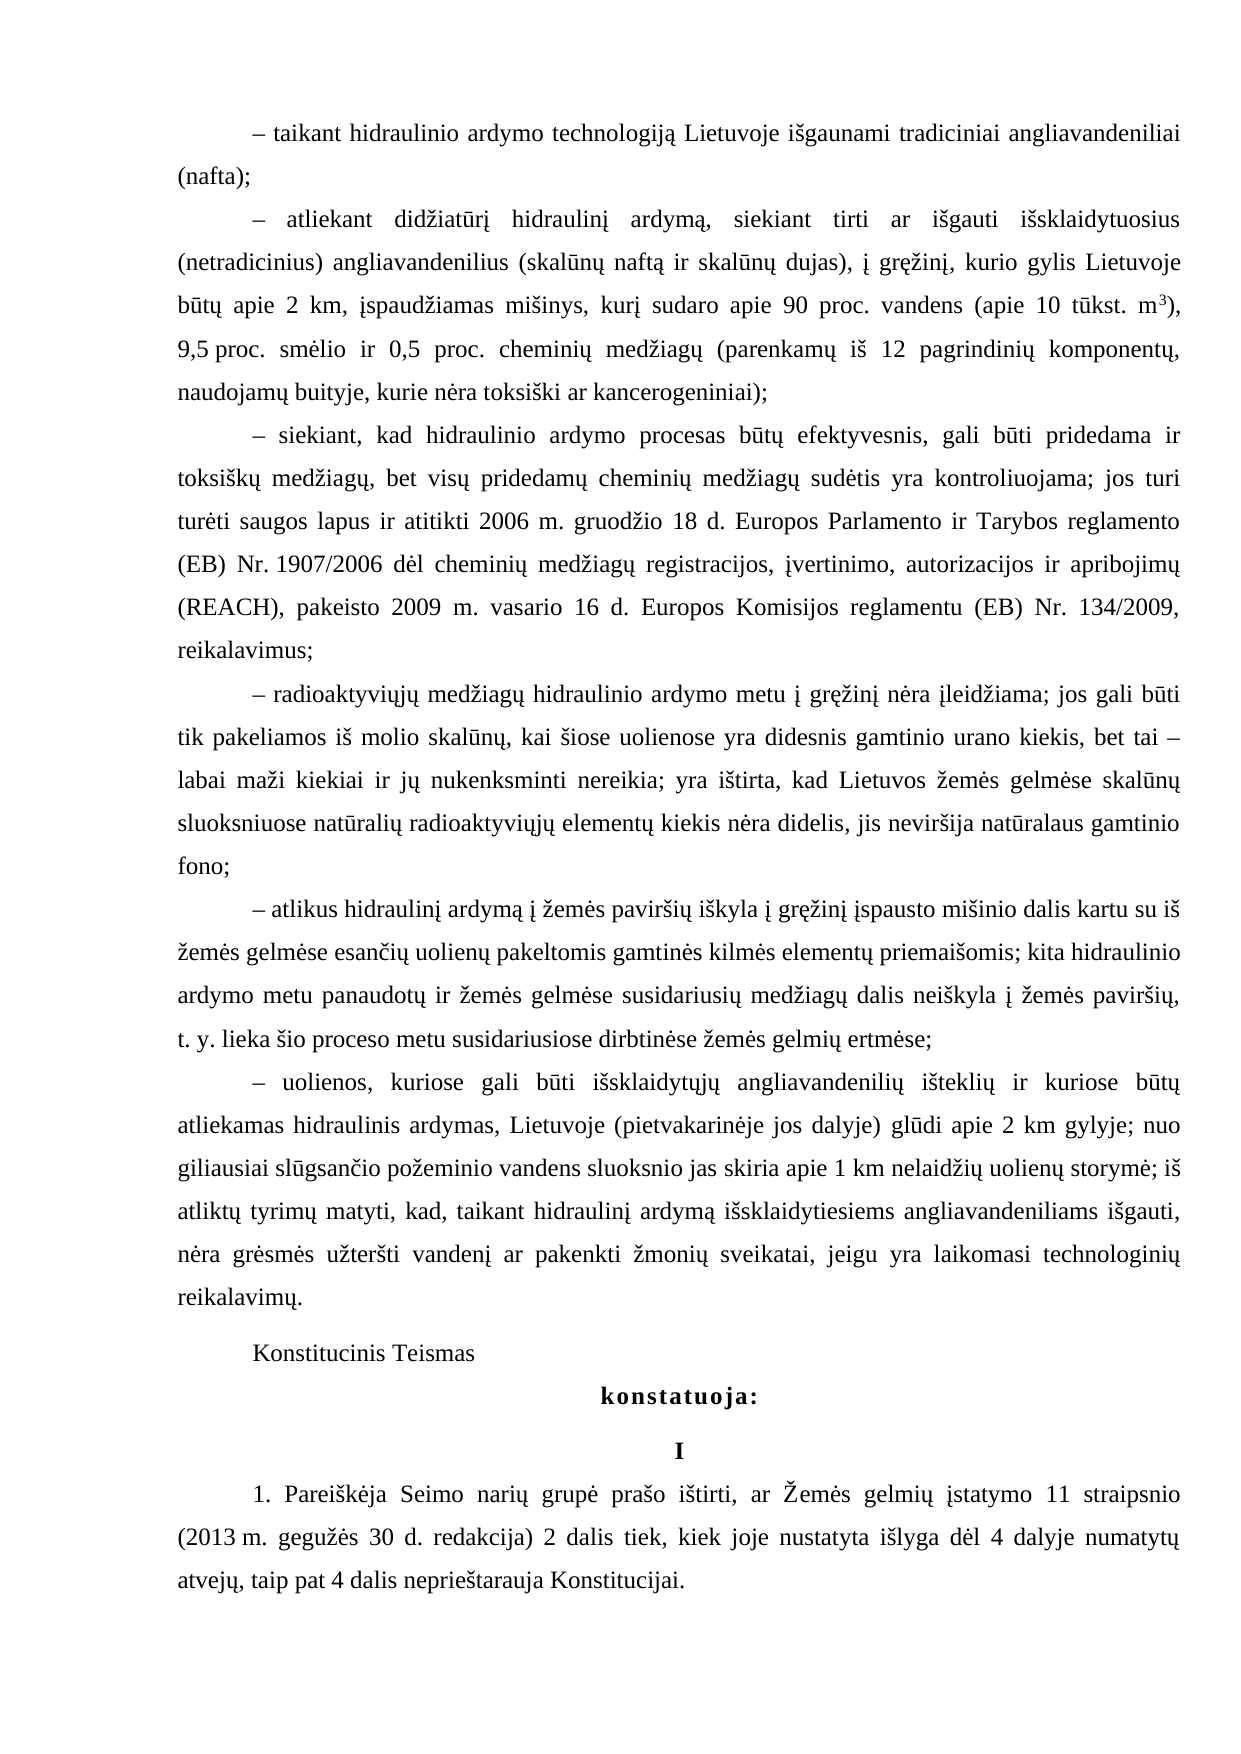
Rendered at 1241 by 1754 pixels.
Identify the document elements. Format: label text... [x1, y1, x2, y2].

text 1. Pareiškėja Seimo narių grupė prašo ištirti, ar Žemės gelmių įstatymo 11 straipsnio (2013 m. gegužės 30 d. redakcija) 2 dalis tiek, kiek joje nustatyta išlyga dėl 4 dalyje numatytų atvejų, taip pat 4 dalis neprieštarauja Konstitucijai. [177, 1479, 1181, 1594]
text – siekiant, kad hidraulinio ardymo procesas būtų efektyvesnis, gali būti pridedama ir toksiškų medžiagų, bet visų pridedamų cheminių medžiagų sudėtis yra kontroliuojama; jos turi turėti saugos lapus ir atitikti 2006 m. gruodžio 18 d. Europos Parlamento ir Tarybos reglamento (EB) Nr. 1907/2006 dėl cheminių medžiagų registracijos, įvertinimo, autorizacijos ir apribojimų (REACH), pakeisto 2009 m. vasario 16 d. Europos Komisijos reglamentu (EB) Nr. 134/2009, reikalavimus; [177, 420, 1181, 664]
text konstatuoja: [177, 1381, 1181, 1409]
text I [177, 1436, 1181, 1464]
text – atliekant didžiatūrį hidraulinį ardymą, siekiant tirti ar išgauti išsklaidytuosius (netradicinius) angliavandenilius (skalūnų naftą ir skalūnų dujas), į gręžinį, kurio gylis Lietuvoje būtų apie 2 km, įspaudžiamas mišinys, kurį sudaro apie 90 proc. vandens (apie 10 tūkst. m3), 9,5 proc. smėlio ir 0,5 proc. cheminių medžiagų (parenkamų iš 12 pagrindinių komponentų, naudojamų buityje, kurie nėra toksiški ar kancerogeniniai); [177, 204, 1181, 406]
text – taikant hidraulinio ardymo technologiją Lietuvoje išgaunami tradiciniai angliavandeniliai (nafta); [177, 118, 1181, 190]
text – radioaktyviųjų medžiagų hidraulinio ardymo metu į gręžinį nėra įleidžiama; jos gali būti tik pakeliamos iš molio skalūnų, kai šiose uolienose yra didesnis gamtinio urano kiekis, bet tai – labai maži kiekiai ir jų nukenksminti nereikia; yra ištirta, kad Lietuvos žemės gelmėse skalūnų sluoksniuose natūralių radioaktyviųjų elementų kiekis nėra didelis, jis neviršija natūralaus gamtinio fono; [177, 679, 1181, 880]
text – atlikus hidraulinį ardymą į žemės paviršių iškyla į gręžinį įspausto mišinio dalis kartu su iš žemės gelmėse esančių uolienų pakeltomis gamtinės kilmės elementų priemaišomis; kita hidraulinio ardymo metu panaudotų ir žemės gelmėse susidariusių medžiagų dalis neiškyla į žemės paviršių, t. y. lieka šio proceso metu susidariusiose dirbtinėse žemės gelmių ertmėse; [177, 894, 1181, 1052]
text Konstitucinis Teismas [177, 1338, 1181, 1366]
text – uolienos, kuriose gali būti išsklaidytųjų angliavandenilių išteklių ir kuriose būtų atliekamas hidraulinis ardymas, Lietuvoje (pietvakarinėje jos dalyje) glūdi apie 2 km gylyje; nuo giliausiai slūgsančio požeminio vandens sluoksnio jas skiria apie 1 km nelaidžių uolienų storymė; iš atliktų tyrimų matyti, kad, taikant hidraulinį ardymą išsklaidytiesiems angliavandeniliams išgauti, nėra grėsmės užteršti vandenį ar pakenkti žmonių sveikatai, jeigu yra laikomasi technologinių reikalavimų. [177, 1067, 1181, 1311]
